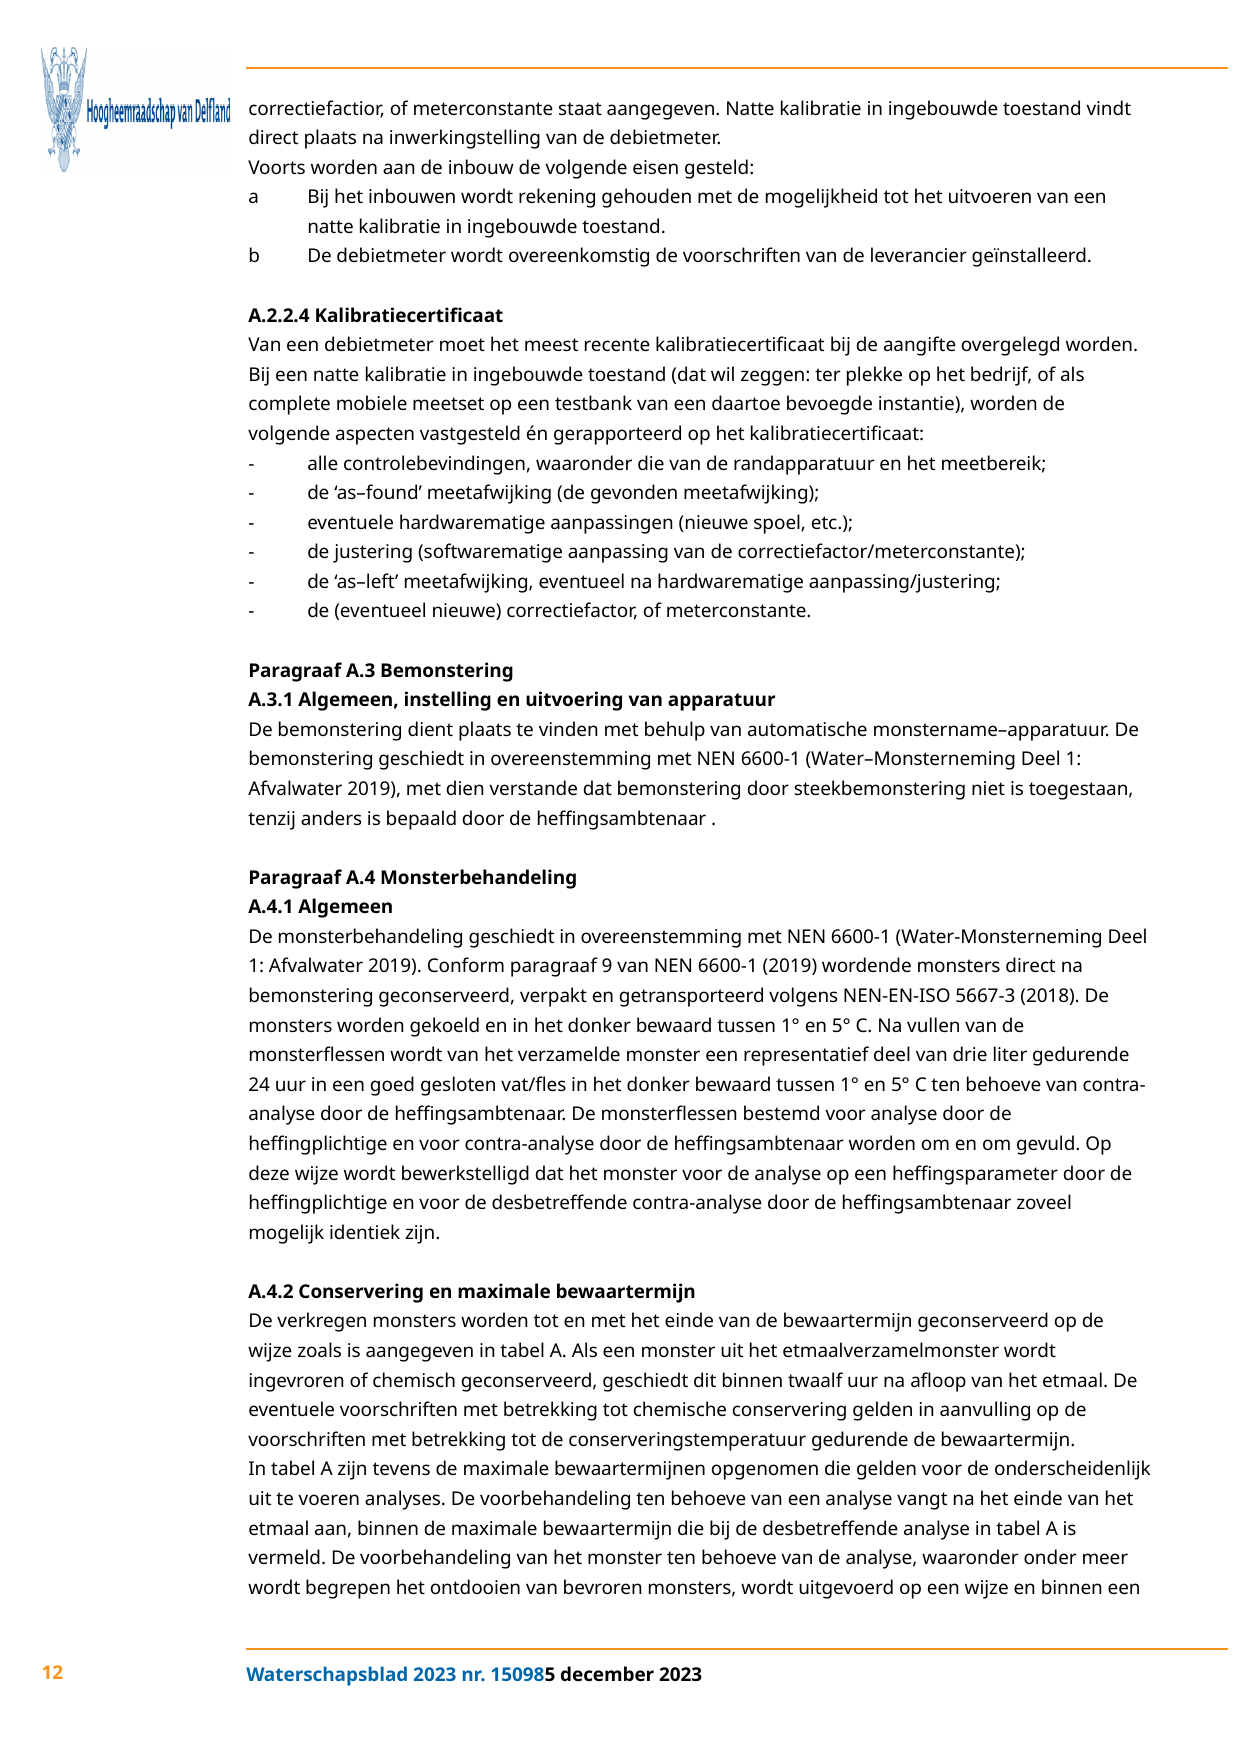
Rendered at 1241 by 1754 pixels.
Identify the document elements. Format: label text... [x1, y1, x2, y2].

text In tabel A zijn tevens de maximale bewaartermijnen opgenomen die gelden voor de onderscheidenlijk uit te voeren analyses. De voorbehandeling ten behoeve van een analyse vangt na het einde van het etmaal aan, binnen de maximale bewaartermijn die bij de desbetreffende analyse in tabel A is vermeld. De voorbehandeling van het monster ten behoeve van de analyse, waaronder onder meer wordt begrepen het ontdooien van bevroren monsters, wordt uitgevoerd op een wijze en binnen een [248, 1456, 1152, 1600]
list de ‘as–found’ meetafwijking (de gevonden meetafwijking); [248, 479, 1152, 505]
text Van een debietmeter moet het meest recente kalibratiecertificaat bij de aangifte overgelegd worden. Bij een natte kalibratie in ingebouwde toestand (dat wil zeggen: ter plekke op het bedrijf, of als complete mobiele meetset op een testbank van een daartoe bevoegde instantie), worden de volgende aspecten vastgesteld én gerapporteerd op het kalibratiecertificaat: [248, 331, 1152, 446]
text A.4.1 Algemeen [248, 893, 1152, 919]
text De bemonstering dient plaats te vinden met behulp van automatische monstername–apparatuur. De bemonstering geschiedt in overeenstemming met NEN 6600-1 (Water–Monsterneming Deel 1: Afvalwater 2019), met dien verstande dat bemonstering door steekbemonstering niet is toegestaan, tenzij anders is bepaald door de heffingsambtenaar . [248, 716, 1152, 831]
text A.4.2 Conservering en maximale bewaartermijn [248, 1278, 1152, 1304]
list de justering (softwarematige aanpassing van de correctiefactor/meterconstante); [248, 538, 1152, 564]
list De debietmeter wordt overeenkomstig de voorschriften van de leverancier geïnstalleerd. [248, 243, 1152, 268]
text Paragraaf A.3 Bemonstering [248, 657, 1152, 683]
text correctiefactior, of meterconstante staat aangegeven. Natte kalibratie in ingebouwde toestand vindt direct plaats na inwerkingstelling van de debietmeter. [248, 95, 1152, 150]
picture [41, 47, 231, 172]
text A.2.2.4 Kalibratiecertificaat [248, 302, 1152, 328]
list de ‘as–left’ meetafwijking, eventueel na hardwarematige aanpassing/justering; [248, 568, 1152, 594]
text Paragraaf A.4 Monsterbehandeling [248, 864, 1152, 890]
list de (eventueel nieuwe) correctiefactor, of meterconstante. [248, 598, 1152, 623]
text De verkregen monsters worden tot en met het einde van de bewaartermijn geconserveerd op de wijze zoals is aangegeven in tabel A. Als een monster uit het etmaalverzamelmonster wordt ingevroren of chemisch geconserveerd, geschiedt dit binnen twaalf uur na afloop van het etmaal. De eventuele voorschriften met betrekking tot chemische conservering gelden in aanvulling op de voorschriften met betrekking tot de conserveringstemperatuur gedurende de bewaartermijn. [248, 1308, 1152, 1452]
text Voorts worden aan de inbouw de volgende eisen gesteld: [248, 154, 1152, 180]
list eventuele hardwarematige aanpassingen (nieuwe spoel, etc.); [248, 509, 1152, 535]
list alle controlebevindingen, waaronder die van de randapparatuur en het meetbereik; [248, 450, 1152, 476]
text A.3.1 Algemeen, instelling en uitvoering van apparatuur [248, 686, 1152, 712]
list Bij het inbouwen wordt rekening gehouden met de mogelijkheid tot het uitvoeren van een natte kalibratie in ingebouwde toestand. [248, 183, 1152, 239]
text De monsterbehandeling geschiedt in overeenstemming met NEN 6600-1 (Water-Monsterneming Deel 1: Afvalwater 2019). Conform paragraaf 9 van NEN 6600-1 (2019) wordende monsters direct na bemonstering geconserveerd, verpakt en getransporteerd volgens NEN-EN-ISO 5667-3 (2018). De monsters worden gekoeld en in het donker bewaard tussen 1° en 5° C. Na vullen van de monsterflessen wordt van het verzamelde monster een representatief deel van drie liter gedurende 24 uur in een goed gesloten vat/fles in het donker bewaard tussen 1° en 5° C ten behoeve van contra-analyse door de heffingsambtenaar. De monsterflessen bestemd voor analyse door de heffingplichtige en voor contra-analyse door de heffingsambtenaar worden om en om gevuld. Op deze wijze wordt bewerkstelligd dat het monster voor de analyse op een heffingsparameter door de heffingplichtige en voor de desbetreffende contra-analyse door de heffingsambtenaar zoveel mogelijk identiek zijn. [248, 923, 1152, 1245]
